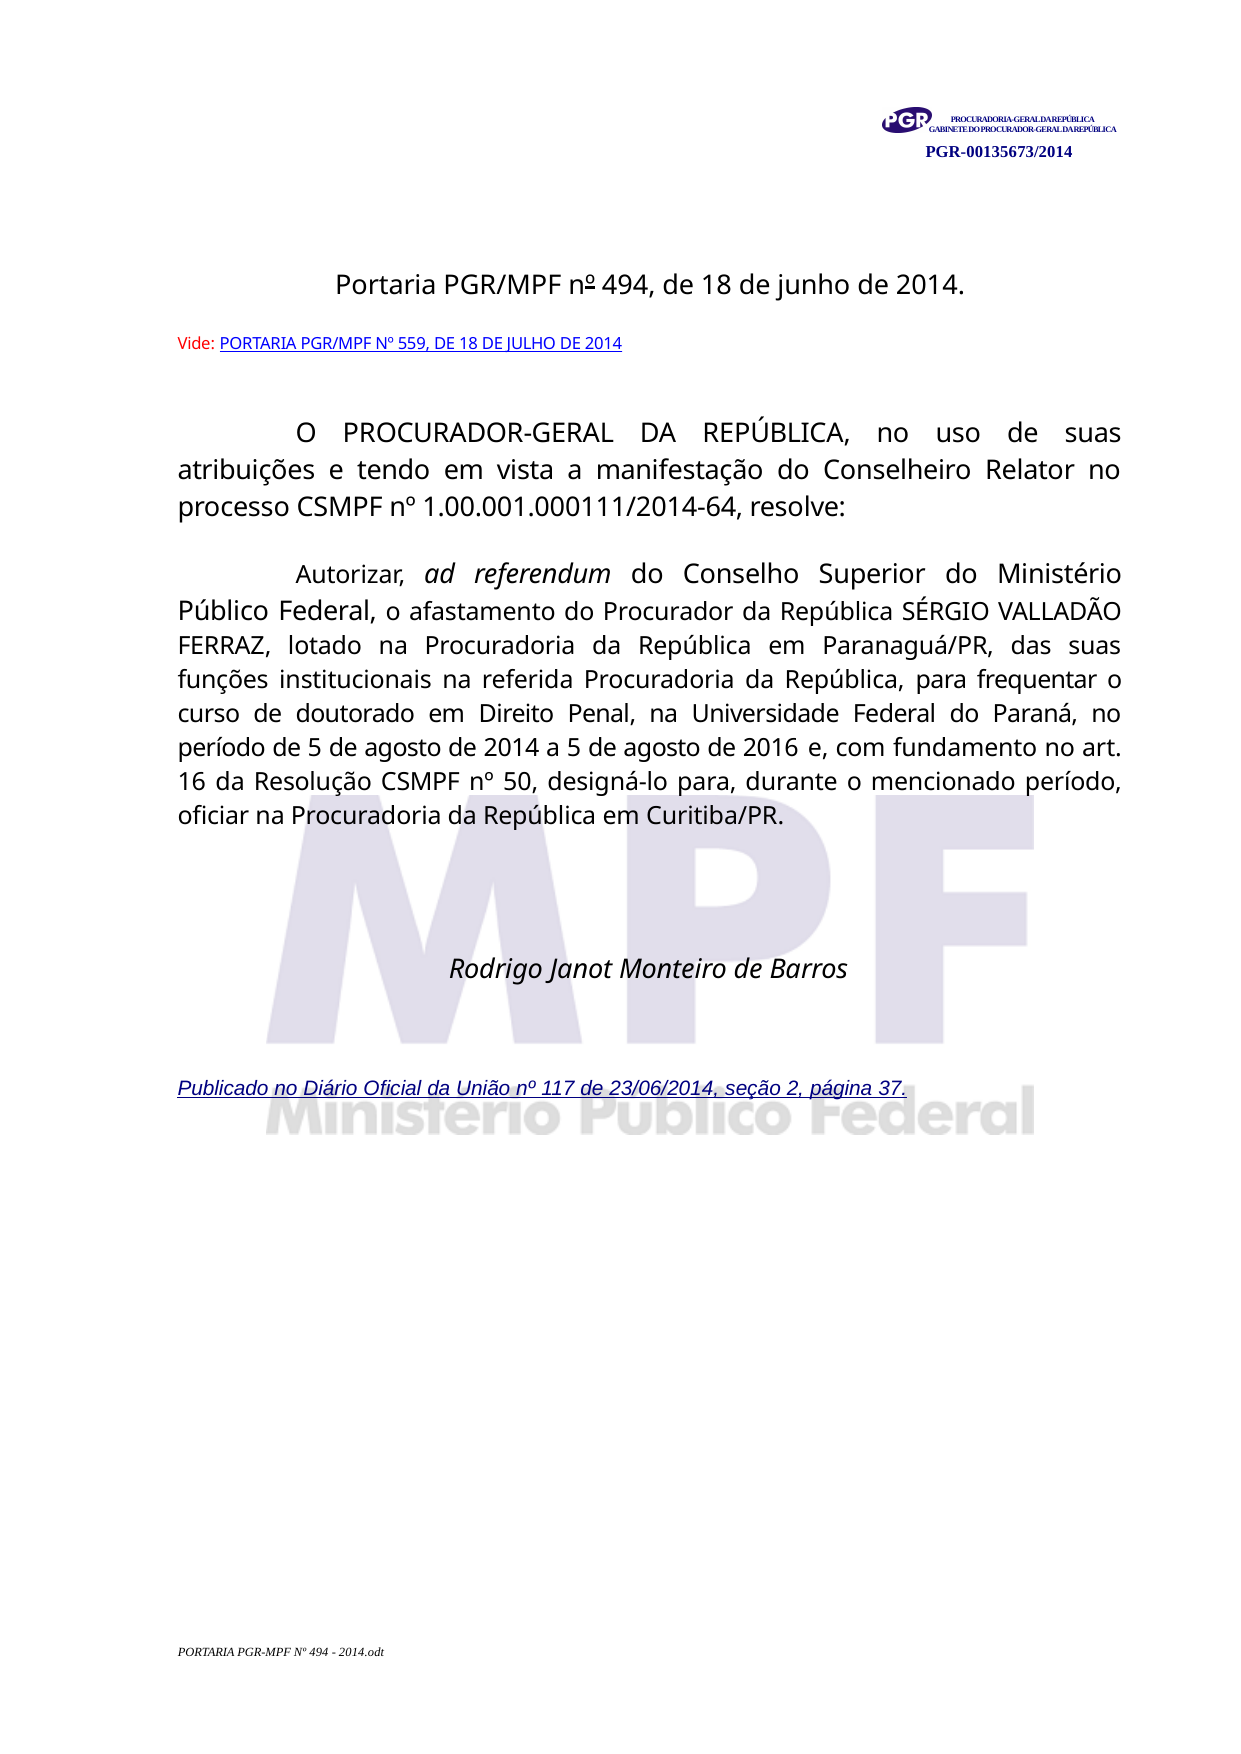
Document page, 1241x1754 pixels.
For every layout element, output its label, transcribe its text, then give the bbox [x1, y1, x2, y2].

picture [266, 832, 1034, 950]
text PORTARIA PGR-MPF Nº 494 - 2014.odt [178, 1635, 1121, 1662]
text [886, 163, 1112, 168]
text Publicado no Diário Oficial da União nº 117 de 23/06/2014, seção 2, página 37. [177, 1075, 1220, 1100]
picture [266, 1100, 1034, 1136]
text Portaria PGR/MPF nº 494, de 18 de junho de 2014. [177, 266, 1122, 303]
text O PROCURADOR-GERAL DA REPÚBLICA, no uso de suas atribuições e tendo em vista a manifestação do Conselheiro Relator no processo CSMPF nº 1.00.001.000111/2014-64, resolve: [177, 414, 1122, 525]
text Vide: PORTARIA PGR/MPF Nº 559, DE 18 DE JULHO DE 2014 [177, 332, 1122, 355]
text Autorizar, ad referendum do Conselho Superior do Ministério Público Federal, o afastamento do Procurador da República SÉRGIO VALLADÃO FERRAZ, lotado na Procuradoria da República em Paranaguá/PR, das suas funções institucionais na referida Procuradoria da República, para frequentar o curso de doutorado em Direito Penal, na Universidade Federal do Paraná, no período de 5 de agosto de 2014 a 5 de agosto de 2016 e, com fundamento no art. 16 da Resolução CSMPF nº 50, designá-lo para, durante o mencionado período, oficiar na Procuradoria da República em Curitiba/PR. [177, 554, 1122, 832]
picture [882, 107, 932, 133]
picture [266, 987, 1034, 1075]
text PGR-00135673/2014 [886, 138, 1112, 163]
text Rodrigo Janot Monteiro de Barros [177, 950, 1122, 987]
